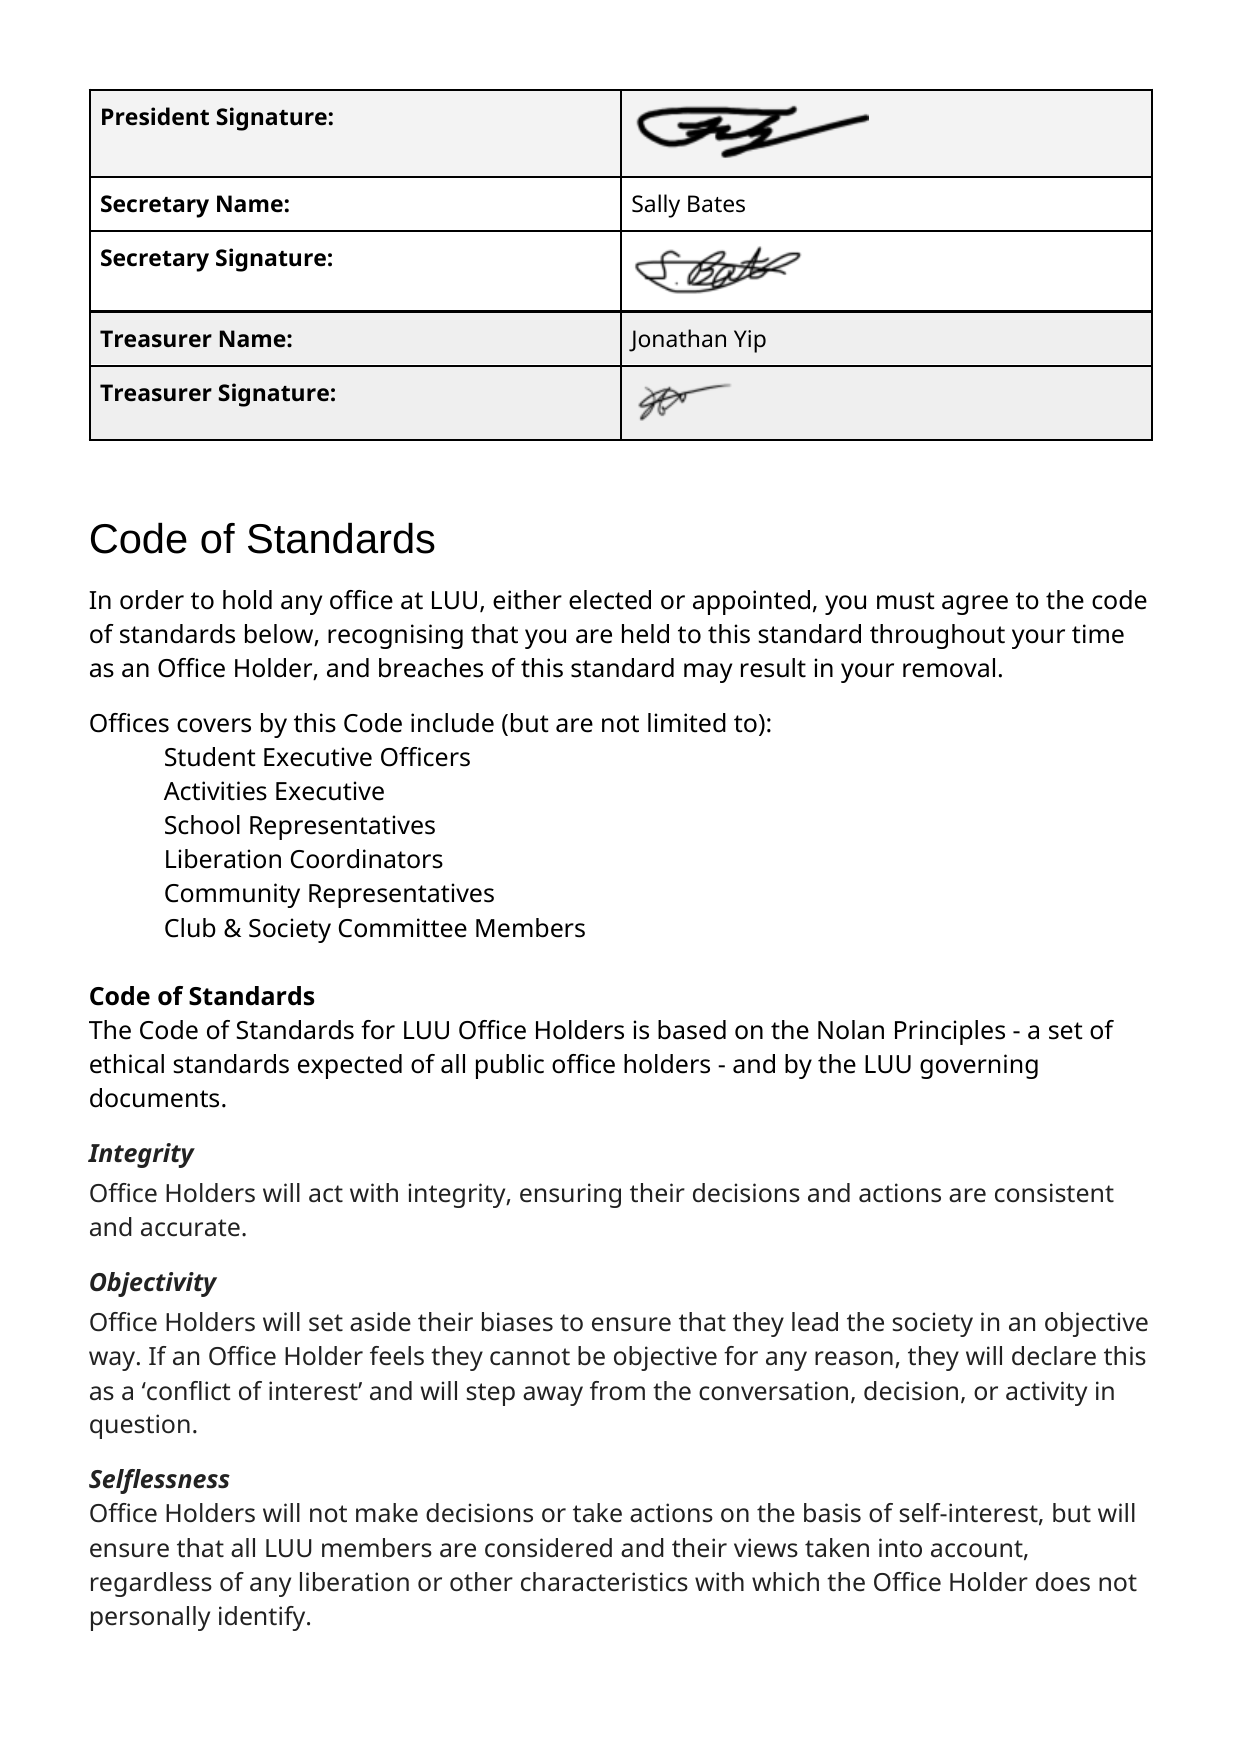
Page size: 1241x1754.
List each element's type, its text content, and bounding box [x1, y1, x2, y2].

text Office Holders will not make decisions or take actions on the basis of self-interest, but will ensure that all LUU members are considered and their views taken into account, regardless of any liberation or other characteristics with which the Office Holder does not personally identify. [88, 1496, 1152, 1632]
picture [631, 101, 869, 166]
text Club & Society Committee Members [163, 910, 1152, 944]
picture [631, 377, 739, 429]
text Integrity [88, 1135, 1152, 1169]
text Objectivity [88, 1265, 1152, 1299]
table_cell Treasurer Signature: [91, 367, 620, 439]
subtitle Code of Standards [88, 514, 1152, 562]
table_cell Jonathan Yip [622, 313, 1151, 364]
text Code of Standards [88, 978, 1152, 1012]
text Office Holders will act with integrity, ensuring their decisions and actions are consistent and accurate. [88, 1176, 1152, 1244]
table_cell Sally Bates [622, 178, 1151, 230]
text Offices covers by this Code include (but are not limited to): [88, 706, 1152, 740]
picture [631, 242, 805, 300]
text In order to hold any office at LUU, either elected or appointed, you must agree to the code of standards below, recognising that you are held to this standard throughout your time as an Office Holder, and breaches of this standard may result in your removal. [88, 583, 1152, 685]
text Office Holders will set aside their biases to ensure that they lead the society in an objective way. If an Office Holder feels they cannot be objective for any reason, they will declare this as a ‘conflict of interest’ and will step away from the conversation, decision, or activity in question. [88, 1305, 1152, 1441]
text Student Executive Officers [163, 740, 1152, 774]
table_cell Secretary Name: [91, 178, 620, 230]
text The Code of Standards for LUU Office Holders is based on the Nolan Principles - a set of ethical standards expected of all public office holders - and by the LUU governing documents. [88, 1012, 1152, 1114]
text Activities Executive School Representatives [163, 774, 1152, 842]
table_cell President Signature: [91, 91, 620, 176]
text Selflessness [88, 1462, 1152, 1496]
table_cell [622, 91, 1151, 176]
table_cell [622, 367, 1151, 439]
table_cell Treasurer Name: [91, 313, 620, 364]
text Liberation Coordinators [163, 842, 1152, 876]
table_cell [622, 232, 1151, 310]
table_cell Secretary Signature: [91, 232, 620, 310]
text Community Representatives [163, 876, 1152, 910]
